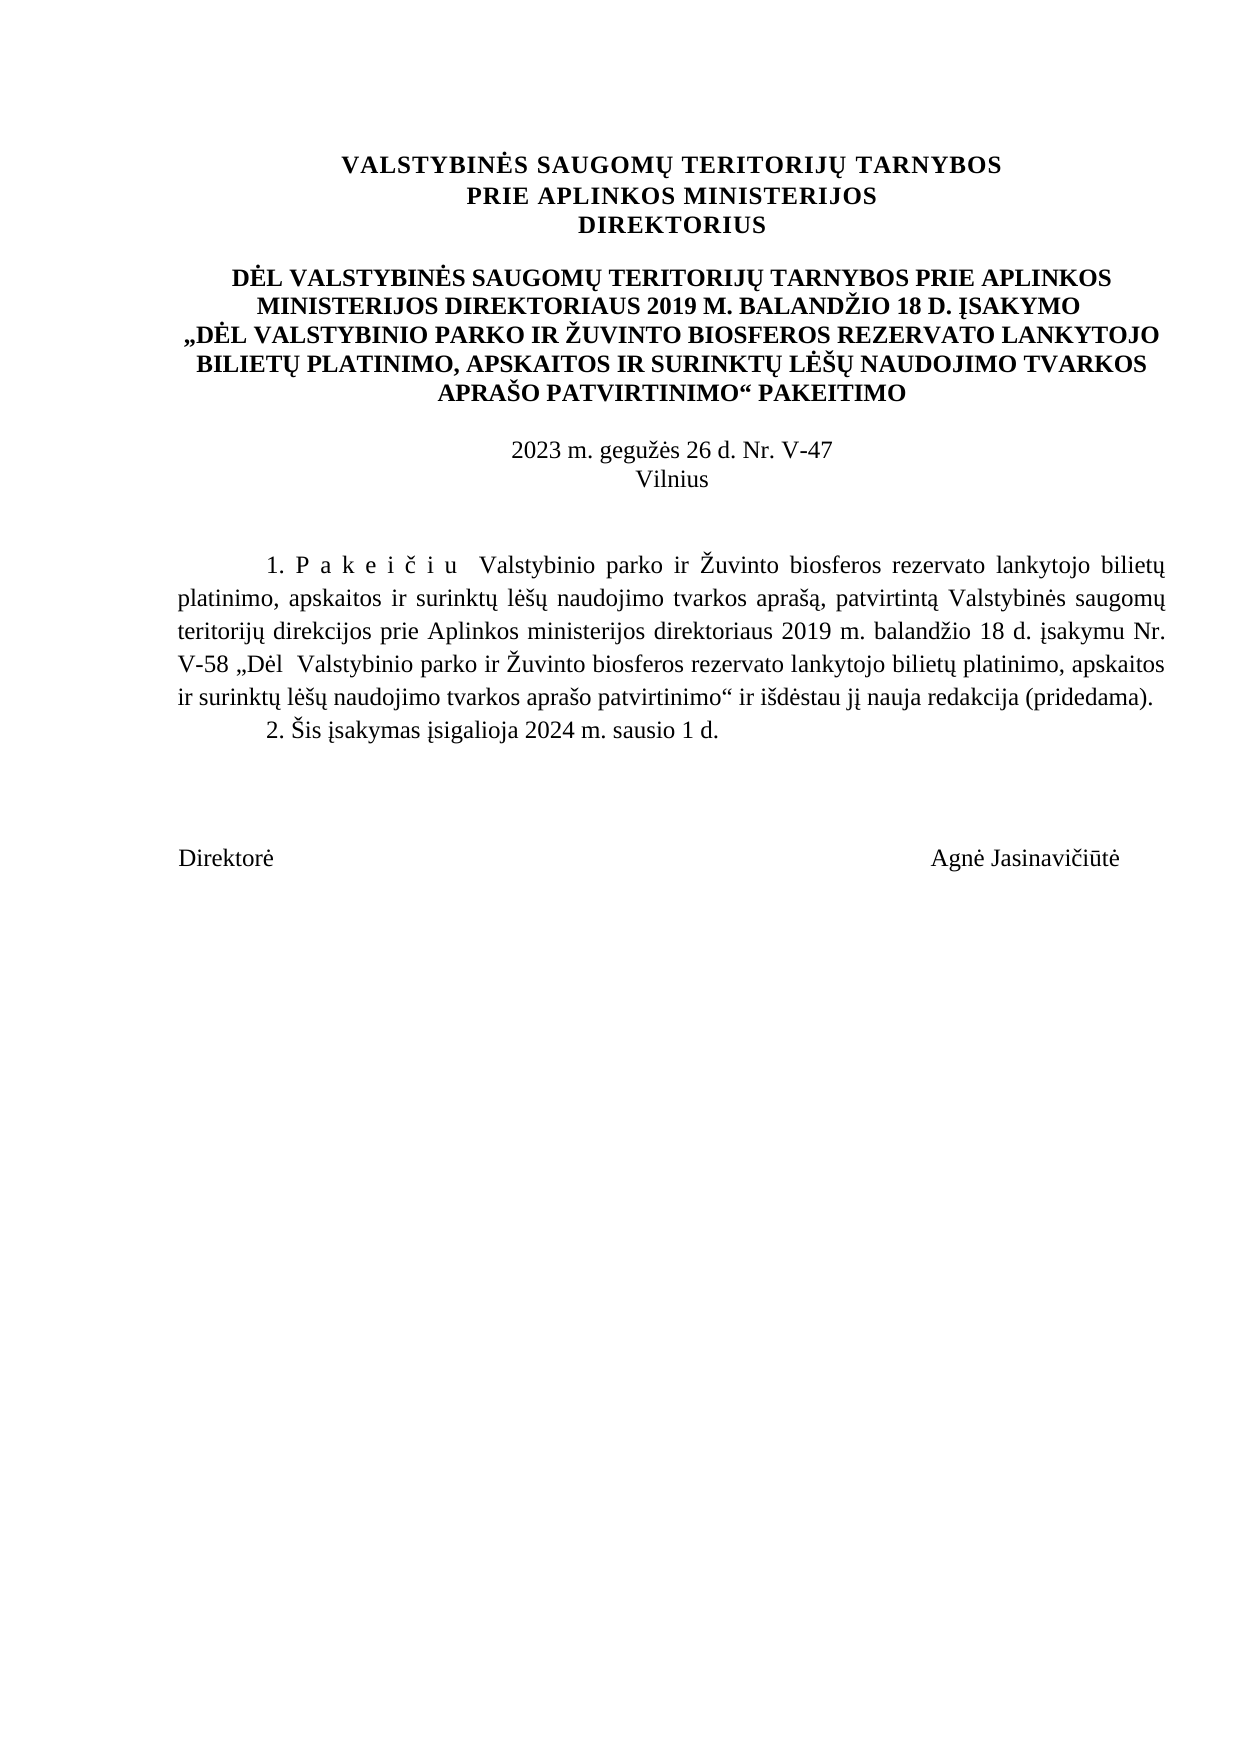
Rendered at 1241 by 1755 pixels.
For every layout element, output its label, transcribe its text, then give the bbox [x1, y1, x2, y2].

text 2023 m. gegužės 26 d. Nr. V-47 [177, 435, 1167, 464]
text Direktorė Agnė Jasinavičiūtė [178, 843, 1163, 872]
text 2. Šis įsakymas įsigalioja 2024 m. sausio 1 d. [177, 715, 1167, 744]
text „DĖL VALSTYBINIO PARKO IR ŽUVINTO BIOSFEROS REZERVATO LANKYTOJO BILIETŲ PLATINIMO, APSKAITOS IR SURINKTŲ LĖŠŲ NAUDOJIMO TVARKOS APRAŠO PATVIRTINIMO“ PAKEITIMO [177, 320, 1167, 406]
text DĖL VALSTYBINĖS SAUGOMŲ TERITORIJŲ TARNYBOS PRIE APLINKOS MINISTERIJOS DIREKTORIAUS 2019 M. BALANDŽIO 18 D. ĮSAKYMO [177, 263, 1167, 320]
text DIREKTORIUS [177, 210, 1167, 238]
text valstybinės SAUGOMŲ TERITORIJŲ tarnybos PRIE APLINKOS MINISTERIJOS [177, 147, 1167, 210]
text 1. P a k e i č i u Valstybinio parko ir Žuvinto biosferos rezervato lankytojo bilietų platinimo, apskaitos ir surinktų lėšų naudojimo tvarkos aprašą, patvirtintą Valstybinės saugomų teritorijų direkcijos prie Aplinkos ministerijos direktoriaus 2019 m. balandžio 18 d. įsakymu Nr. V-58 „Dėl Valstybinio parko ir Žuvinto biosferos rezervato lankytojo bilietų platinimo, apskaitos ir surinktų lėšų naudojimo tvarkos aprašo patvirtinimo“ ir išdėstau jį nauja redakcija (pridedama). [177, 550, 1167, 711]
text Vilnius [177, 464, 1167, 493]
